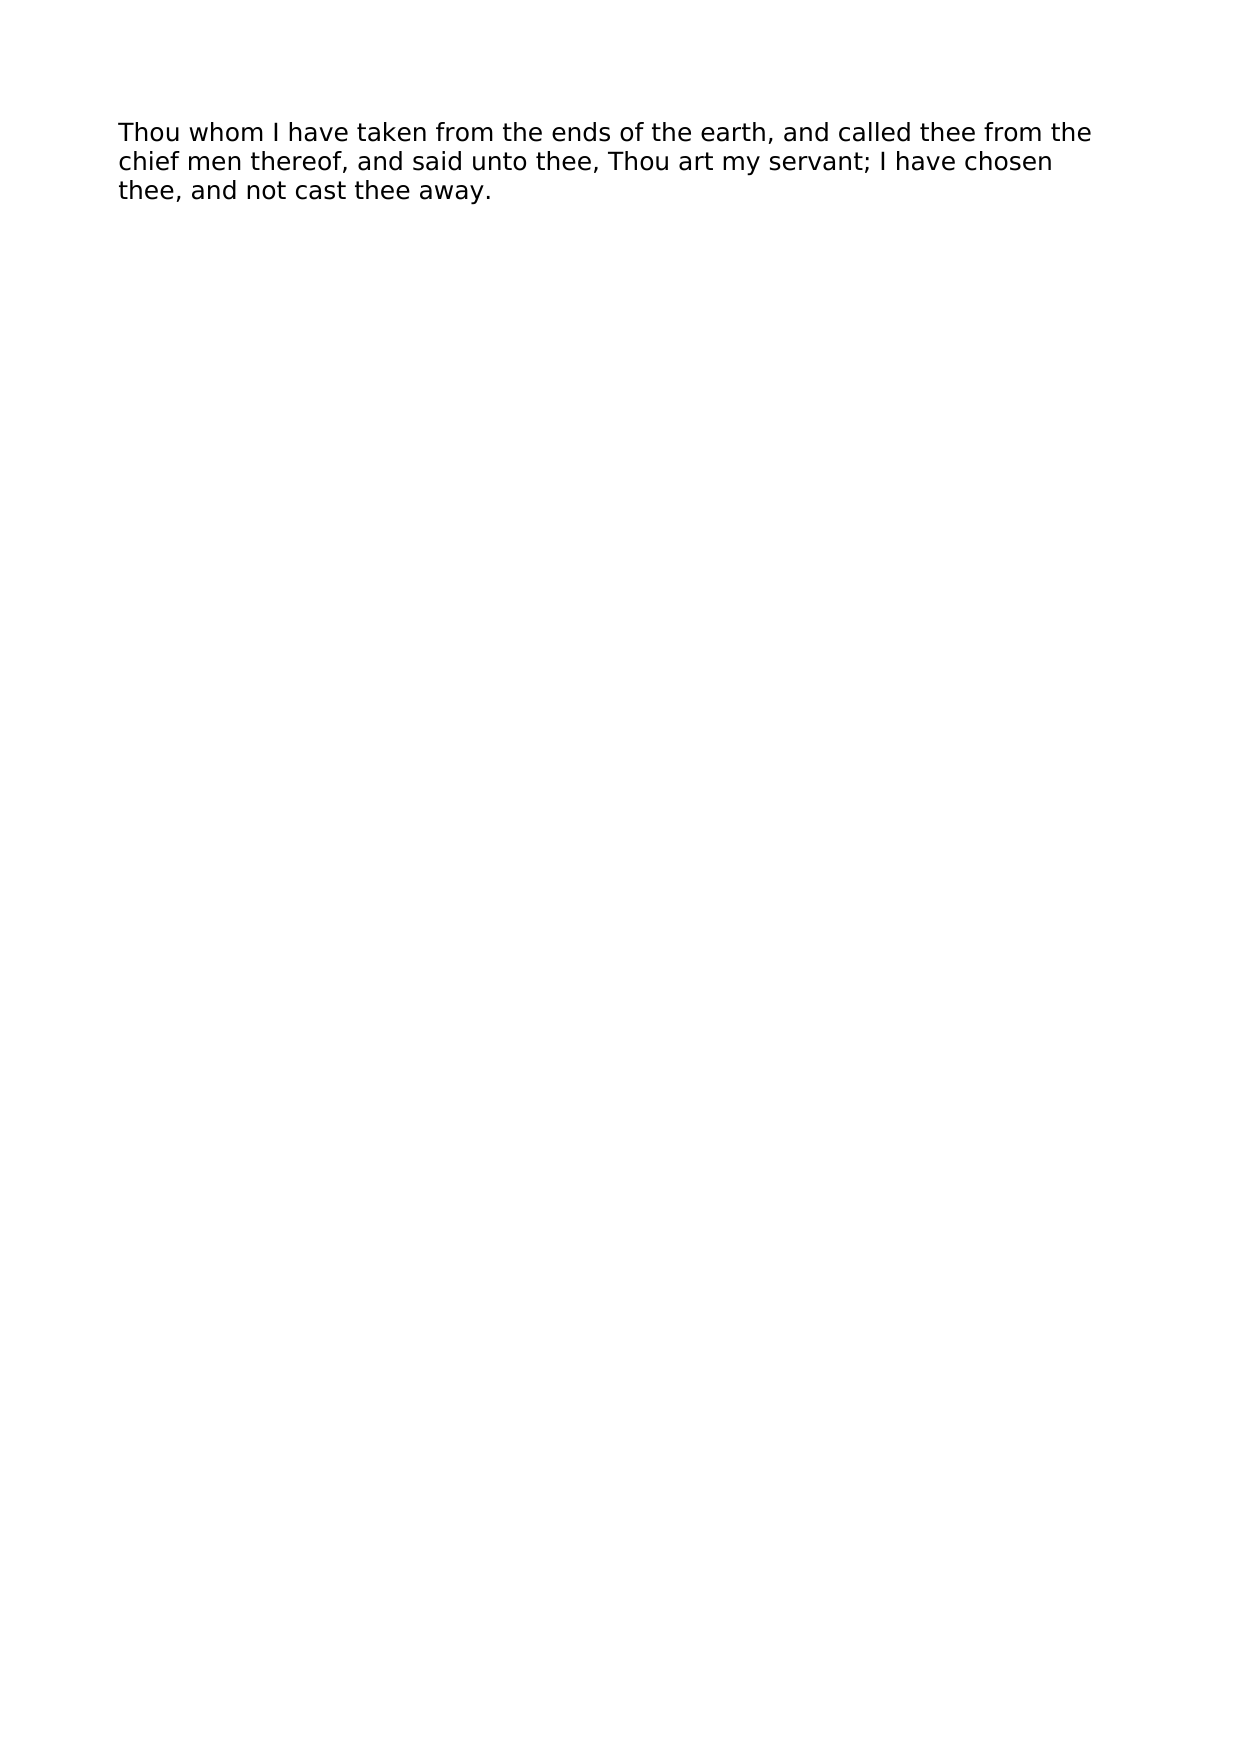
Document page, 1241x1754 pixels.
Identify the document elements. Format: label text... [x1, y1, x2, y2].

text Thou whom I have taken from the ends of the earth, and called thee from the chief men thereof, and said unto thee, Thou art my servant; I have chosen thee, and not cast thee away. [118, 118, 1122, 206]
